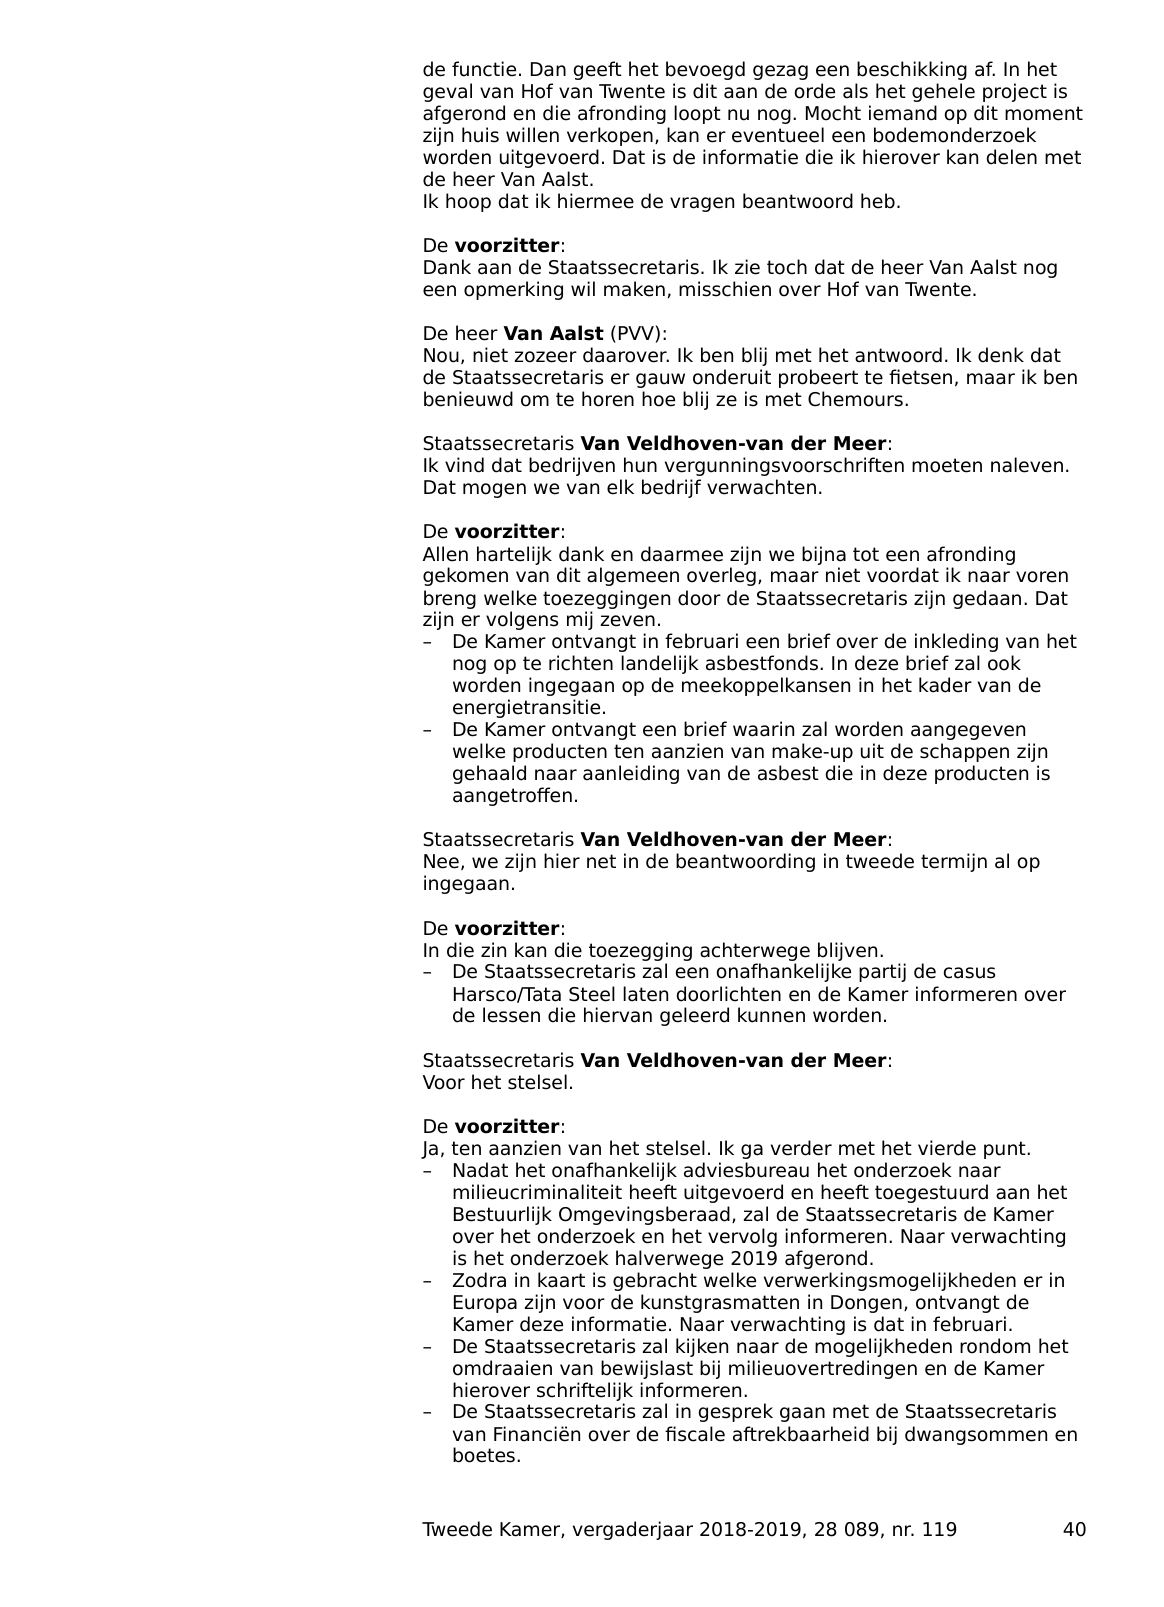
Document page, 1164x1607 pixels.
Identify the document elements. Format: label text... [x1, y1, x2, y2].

text Staatssecretaris Van Veldhoven-van der Meer: [422, 829, 1087, 851]
text De voorzitter: [422, 521, 1087, 543]
text Nou, niet zozeer daarover. Ik ben blij met het antwoord. Ik denk dat de Staatssecretaris er gauw onderuit probeert te fietsen, maar ik ben benieuwd om te horen hoe blij ze is met Chemours. [422, 345, 1087, 411]
text – Nadat het onafhankelijk adviesbureau het onderzoek naar milieucriminaliteit heeft uitgevoerd en heeft toegestuurd aan het Bestuurlijk Omgevingsberaad, zal de Staatssecretaris de Kamer over het onderzoek en het vervolg informeren. Naar verwachting is het onderzoek halverwege 2019 afgerond. [422, 1160, 1087, 1269]
text de functie. Dan geeft het bevoegd gezag een beschikking af. In het geval van Hof van Twente is dit aan de orde als het gehele project is afgerond en die afronding loopt nu nog. Mocht iemand op dit moment zijn huis willen verkopen, kan er eventueel een bodemonderzoek worden uitgevoerd. Dat is de informatie die ik hierover kan delen met de heer Van Aalst. [422, 59, 1087, 191]
text Voor het stelsel. [422, 1072, 1087, 1093]
text Ik vind dat bedrijven hun vergunningsvoorschriften moeten naleven. Dat mogen we van elk bedrijf verwachten. [422, 455, 1087, 499]
text De voorzitter: [422, 235, 1087, 257]
text De voorzitter: [422, 917, 1087, 939]
text Staatssecretaris Van Veldhoven-van der Meer: [422, 1049, 1087, 1072]
text – De Kamer ontvangt in februari een brief over de inkleding van het nog op te richten landelijk asbestfonds. In deze brief zal ook worden ingegaan op de meekoppelkansen in het kader van de energietransitie. [422, 631, 1087, 719]
text – De Staatssecretaris zal kijken naar de mogelijkheden rondom het omdraaien van bewijslast bij milieuovertredingen en de Kamer hierover schriftelijk informeren. [422, 1336, 1087, 1401]
text – De Staatssecretaris zal een onafhankelijke partij de casus Harsco/Tata Steel laten doorlichten en de Kamer informeren over de lessen die hiervan geleerd kunnen worden. [422, 961, 1087, 1027]
text De voorzitter: [422, 1116, 1087, 1138]
text Ik hoop dat ik hiermee de vragen beantwoord heb. [422, 191, 1087, 213]
text De heer Van Aalst (PVV): [422, 323, 1087, 345]
text Dank aan de Staatssecretaris. Ik zie toch dat de heer Van Aalst nog een opmerking wil maken, misschien over Hof van Twente. [422, 257, 1087, 301]
text Ja, ten aanzien van het stelsel. Ik ga verder met het vierde punt. [422, 1138, 1087, 1160]
text In die zin kan die toezegging achterwege blijven. [422, 939, 1087, 961]
text Staatssecretaris Van Veldhoven-van der Meer: [422, 433, 1087, 455]
text Allen hartelijk dank en daarmee zijn we bijna tot een afronding gekomen van dit algemeen overleg, maar niet voordat ik naar voren breng welke toezeggingen door de Staatssecretaris zijn gedaan. Dat zijn er volgens mij zeven. [422, 543, 1087, 631]
text – De Kamer ontvangt een brief waarin zal worden aangegeven welke producten ten aanzien van make-up uit de schappen zijn gehaald naar aanleiding van de asbest die in deze producten is aangetroffen. [422, 719, 1087, 807]
text – Zodra in kaart is gebracht welke verwerkingsmogelijkheden er in Europa zijn voor de kunstgrasmatten in Dongen, ontvangt de Kamer deze informatie. Naar verwachting is dat in februari. [422, 1269, 1087, 1336]
text – De Staatssecretaris zal in gesprek gaan met de Staatssecretaris van Financiën over de fiscale aftrekbaarheid bij dwangsommen en boetes. [422, 1401, 1087, 1467]
text Nee, we zijn hier net in de beantwoording in tweede termijn al op ingegaan. [422, 851, 1087, 895]
